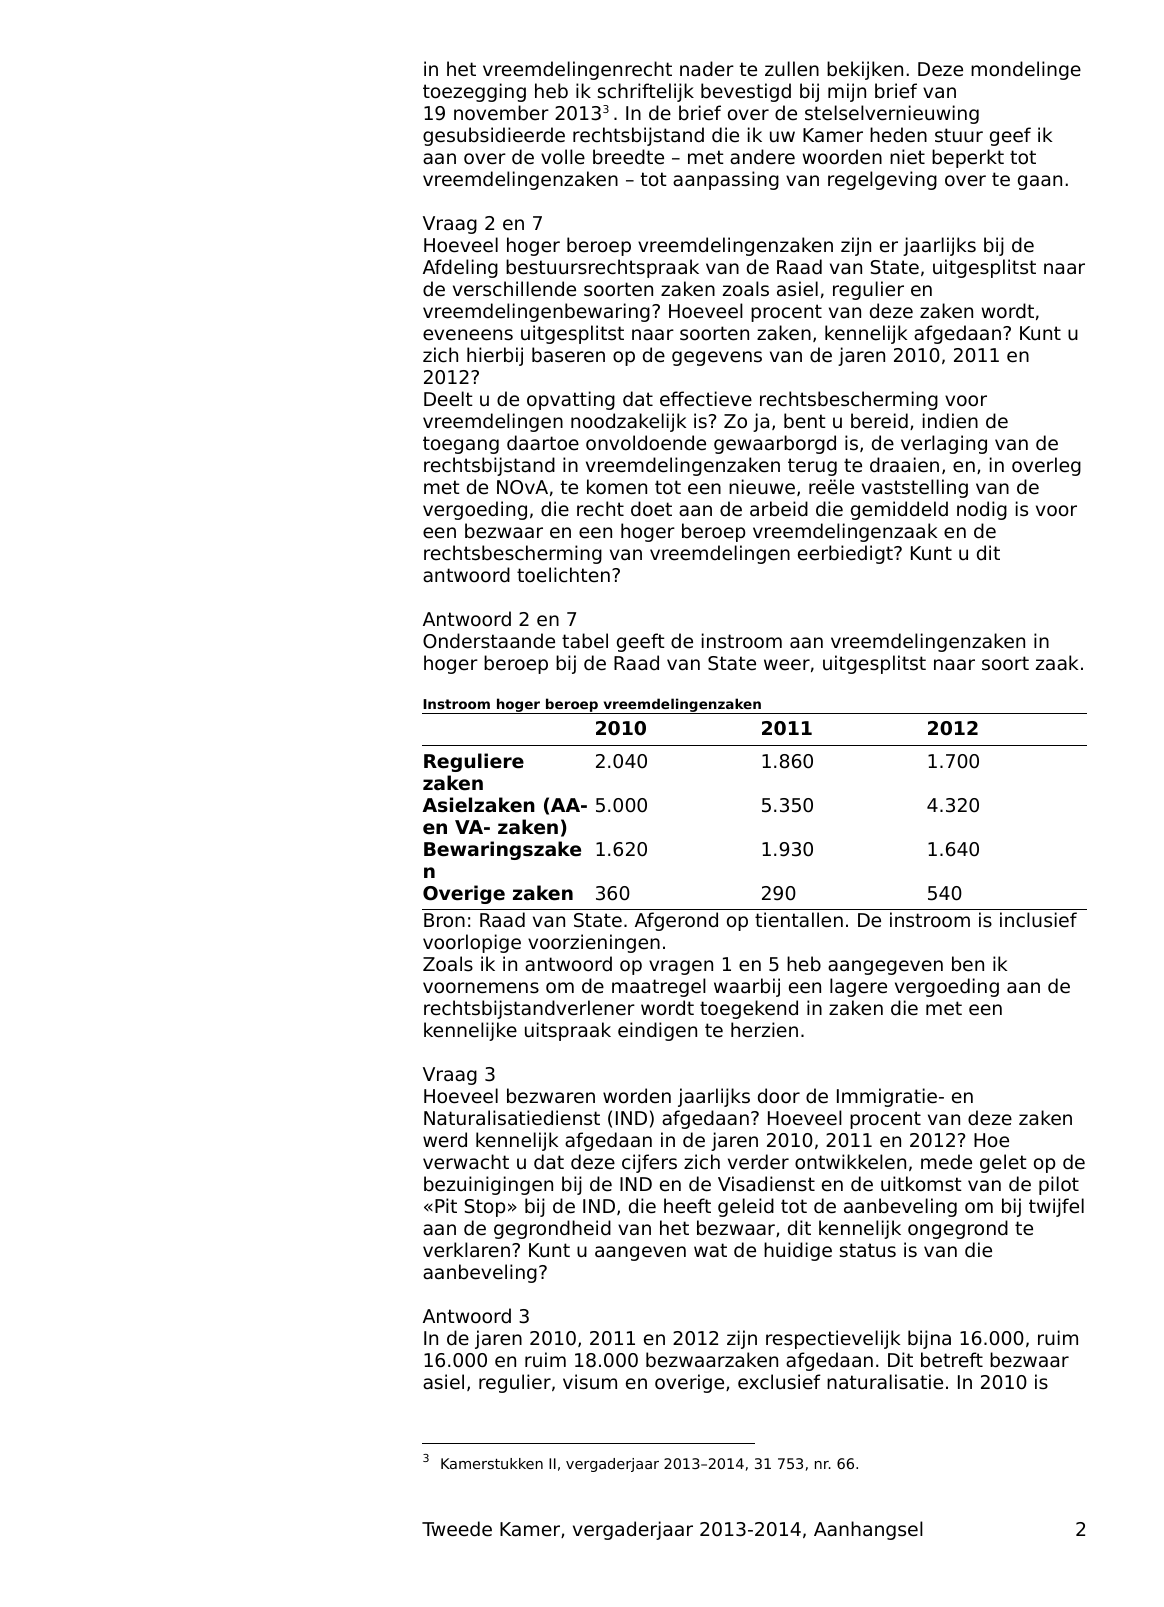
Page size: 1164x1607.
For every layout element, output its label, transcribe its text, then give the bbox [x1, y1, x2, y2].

text Antwoord 2 en 7 [422, 609, 1087, 631]
text Vraag 2 en 7 [422, 213, 1087, 235]
text Zoals ik in antwoord op vragen 1 en 5 heb aangegeven ben ik voornemens om de maatregel waarbij een lagere vergoeding aan de rechtsbijstandverlener wordt toegekend in zaken die met een kennelijke uitspraak eindigen te herzien. [422, 954, 1087, 1042]
table_cell 1.930 [754, 839, 921, 882]
table_cell Asielzaken (AA- en VA- zaken) [422, 795, 588, 838]
table_cell 2010 [588, 714, 754, 745]
table_cell Overige zaken [422, 883, 588, 909]
table_cell 540 [921, 883, 1087, 909]
table_cell Bron: Raad van State. Afgerond op tientallen. De instroom is inclusief voorlopige voorzieningen. [422, 910, 1087, 954]
table_cell 1.860 [754, 746, 921, 794]
table_cell 1.620 [588, 839, 754, 882]
table_cell Bewaringszaken [422, 839, 588, 882]
table_cell 4.320 [921, 795, 1087, 838]
table_cell 1.640 [921, 839, 1087, 882]
table_cell 360 [588, 883, 754, 909]
text Deelt u de opvatting dat effectieve rechtsbescherming voor vreemdelingen noodzakelijk is? Zo ja, bent u bereid, indien de toegang daartoe onvoldoende gewaarborgd is, de verlaging van de rechtsbijstand in vreemdelingenzaken terug te draaien, en, in overleg met de NOvA, te komen tot een nieuwe, reële vaststelling van de vergoeding, die recht doet aan de arbeid die gemiddeld nodig is voor een bezwaar en een hoger beroep vreemdelingenzaak en de rechtsbescherming van vreemdelingen eerbiedigt? Kunt u dit antwoord toelichten? [422, 389, 1087, 587]
text Antwoord 3 [422, 1306, 1087, 1328]
text Vraag 3 [422, 1064, 1087, 1086]
text in het vreemdelingenrecht nader te zullen bekijken. Deze mondelinge toezegging heb ik schriftelijk bevestigd bij mijn brief van 19 november 2013. In de brief over de stelselvernieuwing gesubsidieerde rechtsbijstand die ik uw Kamer heden stuur geef ik aan over de volle breedte – met andere woorden niet beperkt tot vreemdelingenzaken – tot aanpassing van regelgeving over te gaan. [422, 59, 1087, 191]
table_cell 2011 [754, 714, 921, 745]
text Kamerstukken II, vergaderjaar 2013–2014, 31 753, nr. 66. [422, 1452, 1087, 1474]
text Onderstaande tabel geeft de instroom aan vreemdelingenzaken in hoger beroep bij de Raad van State weer, uitgesplitst naar soort zaak. [422, 631, 1087, 675]
text Hoeveel bezwaren worden jaarlijks door de Immigratie- en Naturalisatiedienst (IND) afgedaan? Hoeveel procent van deze zaken werd kennelijk afgedaan in de jaren 2010, 2011 en 2012? Hoe verwacht u dat deze cijfers zich verder ontwikkelen, mede gelet op de bezuinigingen bij de IND en de Visadienst en de uitkomst van de pilot «Pit Stop» bij de IND, die heeft geleid tot de aanbeveling om bij twijfel aan de gegrondheid van het bezwaar, dit kennelijk ongegrond te verklaren? Kunt u aangeven wat de huidige status is van die aanbeveling? [422, 1086, 1087, 1284]
table_cell [422, 714, 588, 745]
table_cell 5.000 [588, 795, 754, 838]
text In de jaren 2010, 2011 en 2012 zijn respectievelijk bijna 16.000, ruim 16.000 en ruim 18.000 bezwaarzaken afgedaan. Dit betreft bezwaar asiel, regulier, visum en overige, exclusief naturalisatie. In 2010 is [422, 1328, 1087, 1394]
table_cell 2012 [921, 714, 1087, 745]
table_cell 290 [754, 883, 921, 909]
table_cell 2.040 [588, 746, 754, 794]
table_cell 1.700 [921, 746, 1087, 794]
text Hoeveel hoger beroep vreemdelingenzaken zijn er jaarlijks bij de Afdeling bestuursrechtspraak van de Raad van State, uitgesplitst naar de verschillende soorten zaken zoals asiel, regulier en vreemdelingenbewaring? Hoeveel procent van deze zaken wordt, eveneens uitgesplitst naar soorten zaken, kennelijk afgedaan? Kunt u zich hierbij baseren op de gegevens van de jaren 2010, 2011 en 2012? [422, 235, 1087, 389]
table_header Instroom hoger beroep vreemdelingenzaken [422, 697, 1087, 712]
table_cell Reguliere zaken [422, 746, 588, 794]
table_cell 5.350 [754, 795, 921, 838]
